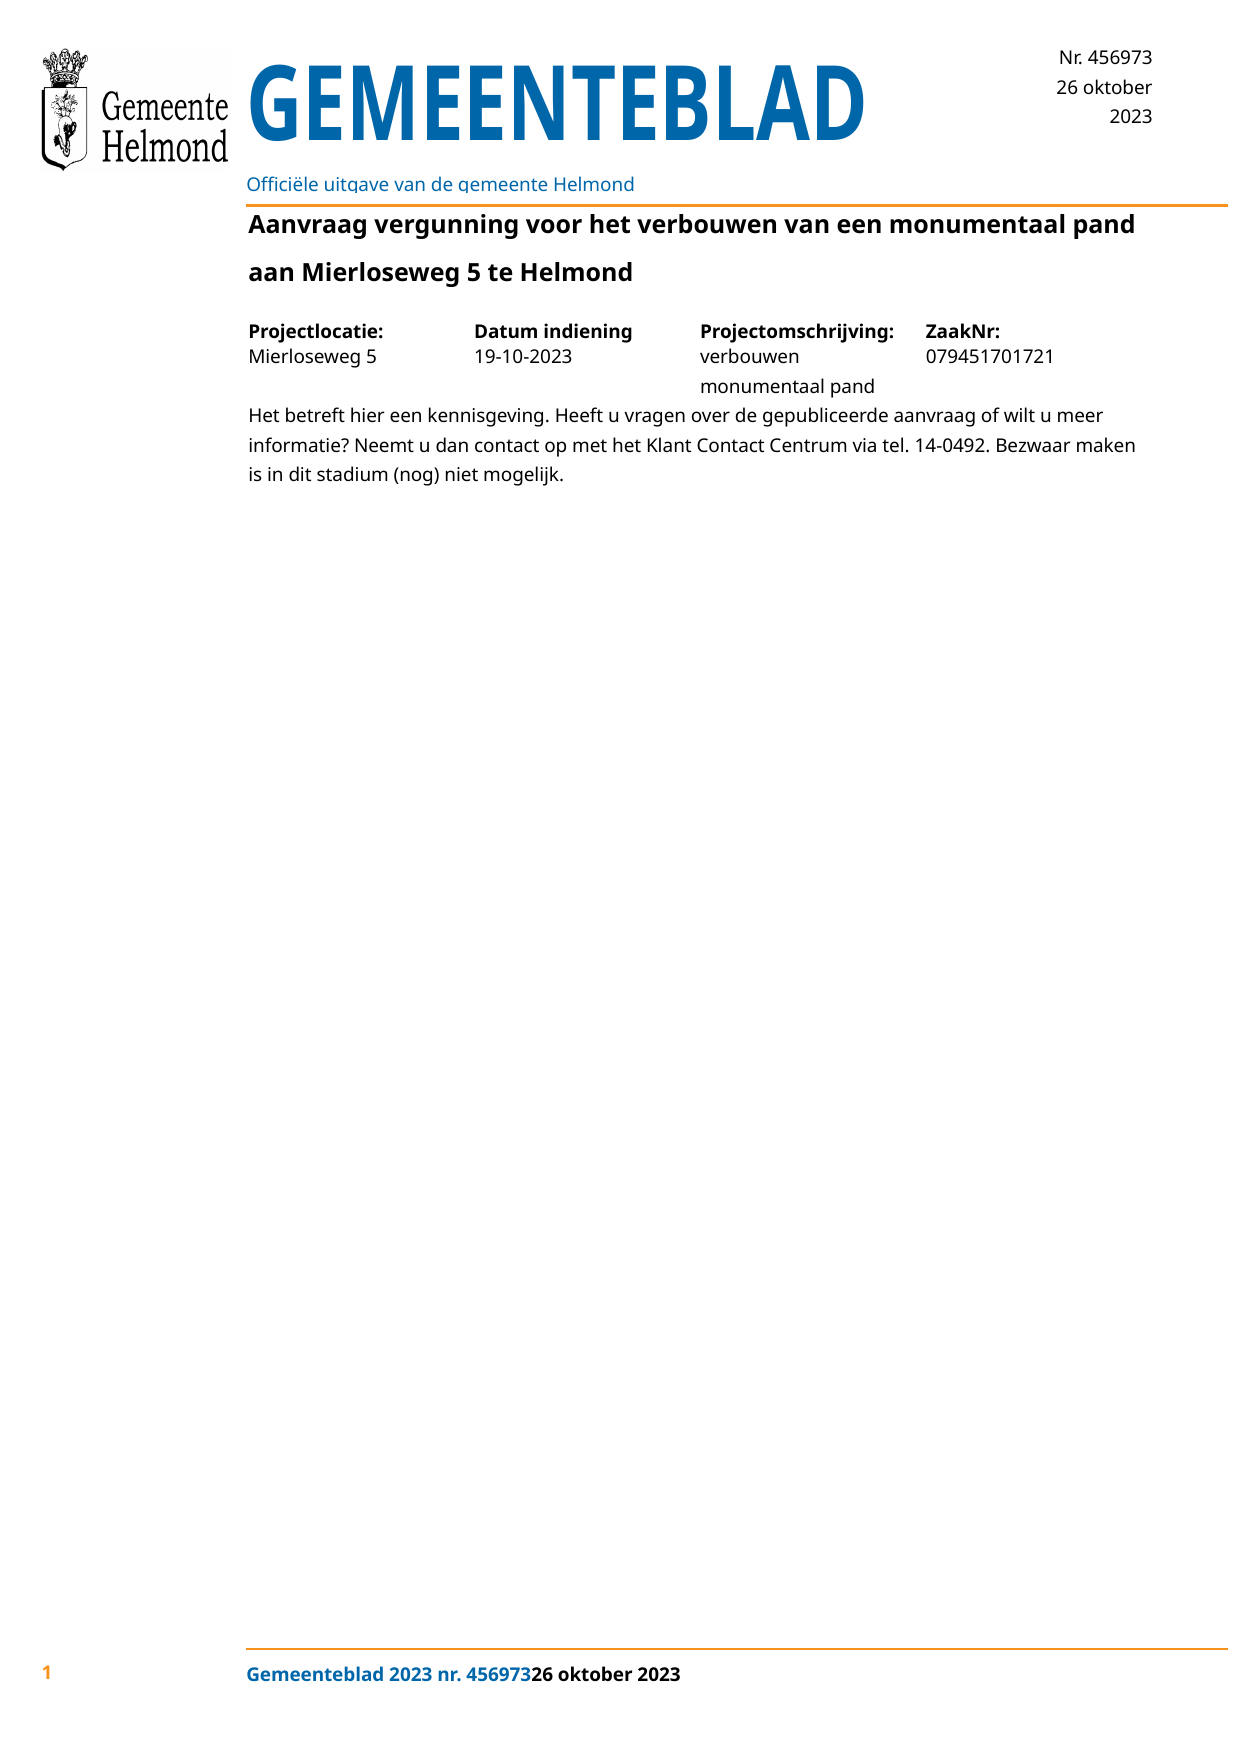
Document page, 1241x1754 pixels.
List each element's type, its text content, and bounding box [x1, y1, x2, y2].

table_header ZaakNr: [926, 318, 1152, 344]
table_cell 079451701721 [926, 344, 1152, 399]
table_header Projectomschrijving: [700, 318, 926, 344]
table_cell Mierloseweg 5 [248, 344, 474, 399]
table_header Projectlocatie: [248, 318, 474, 344]
text Aanvraag vergunning voor het verbouwen van een monumentaal pand aan Mierloseweg 5 te Helmond [248, 207, 1152, 288]
table_cell 19-10-2023 [474, 344, 700, 399]
table_cell verbouwen monumentaal pand [700, 344, 926, 399]
table_header Datum indiening [474, 318, 700, 344]
text Het betreft hier een kennisgeving. Heeft u vragen over de gepubliceerde aanvraag of wilt u meer informatie? Neemt u dan contact op met het Klant Contact Centrum via tel. 14-0492. Bezwaar maken is in dit stadium (nog) niet mogelijk. [248, 402, 1152, 487]
picture [41, 47, 231, 172]
